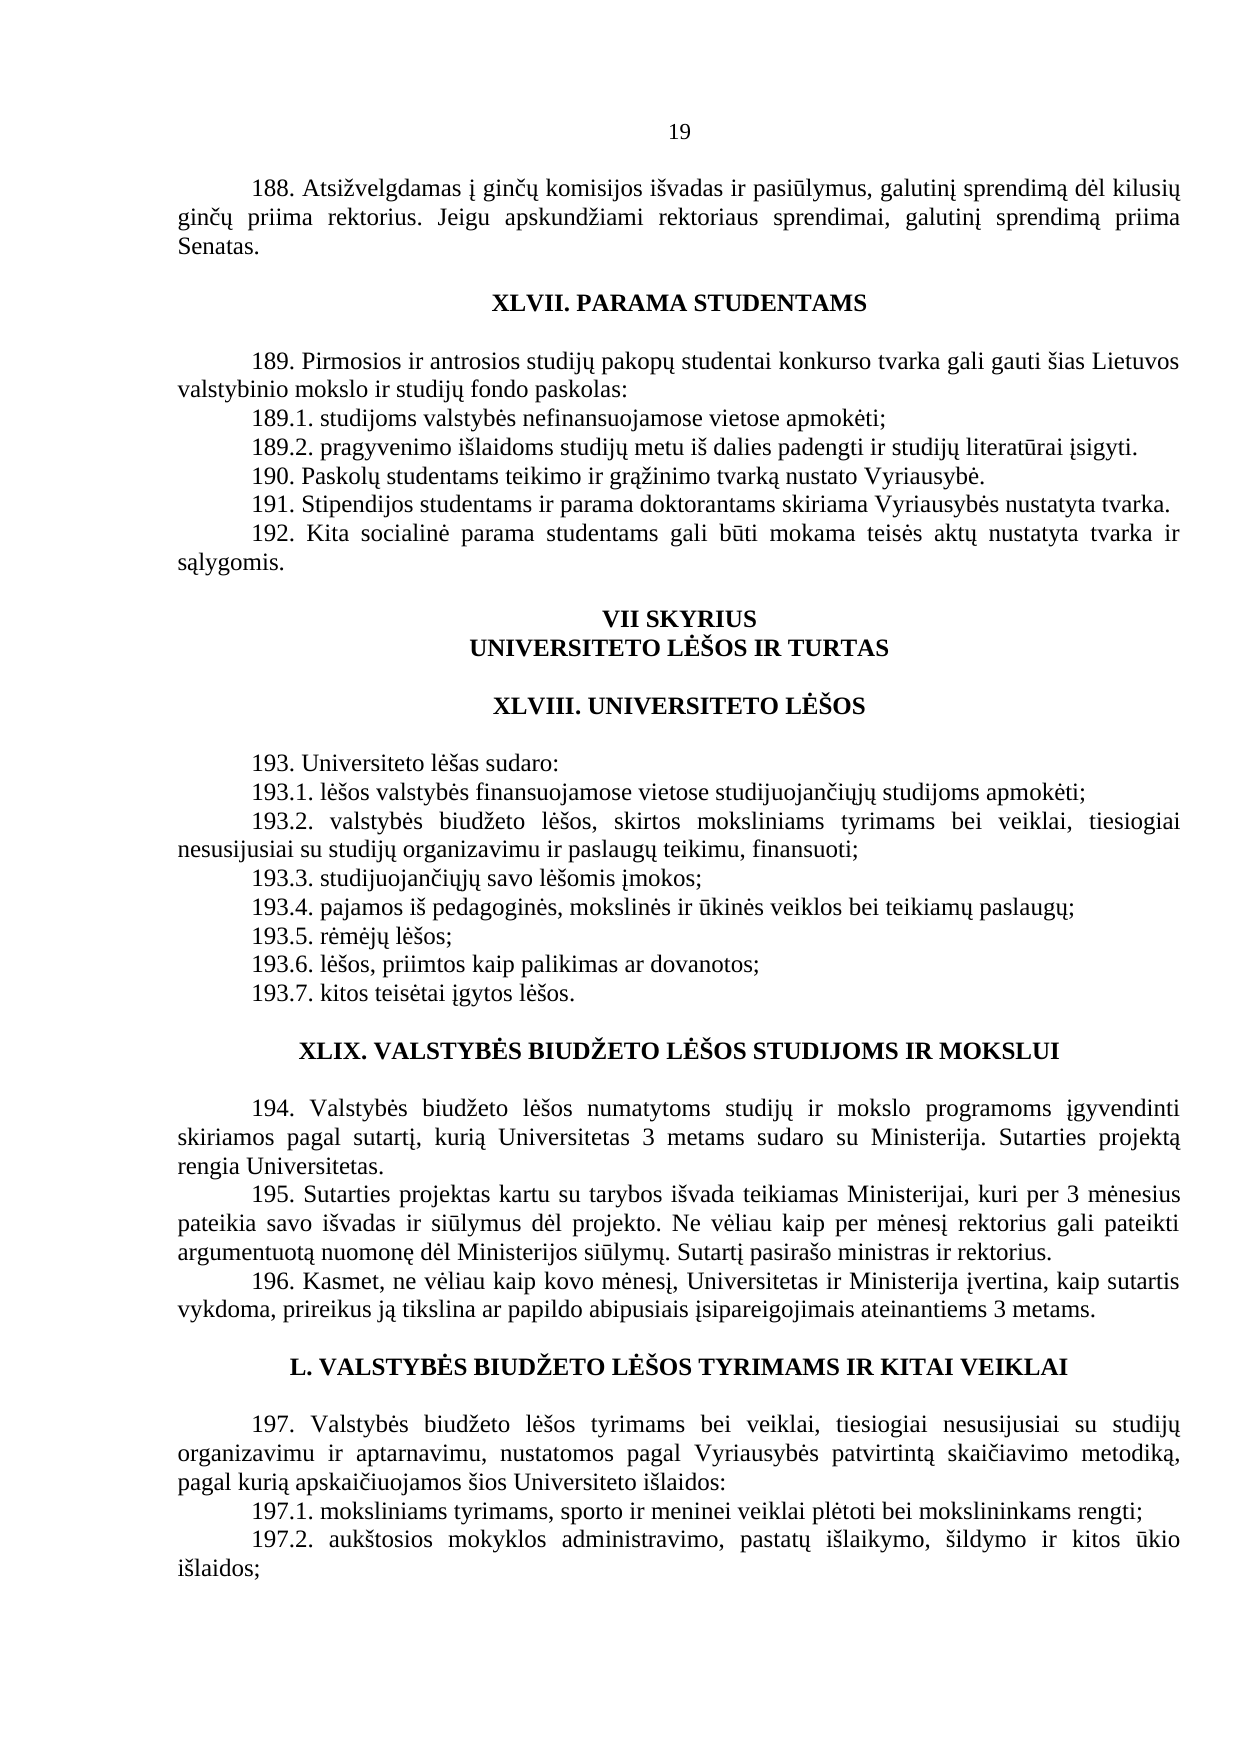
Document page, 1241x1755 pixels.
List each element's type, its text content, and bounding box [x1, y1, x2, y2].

text 194. Valstybės biudžeto lėšos numatytoms studijų ir mokslo programoms įgyvendinti skiriamos pagal sutartį, kurią Universitetas 3 metams sudaro su Ministerija. Sutarties projektą rengia Universitetas. [177, 1093, 1181, 1179]
text VII SKYRIUS [177, 604, 1181, 633]
text 195. Sutarties projektas kartu su tarybos išvada teikiamas Ministerijai, kuri per 3 mėnesius pateikia savo išvadas ir siūlymus dėl projekto. Ne vėliau kaip per mėnesį rektorius gali pateikti argumentuotą nuomonę dėl Ministerijos siūlymų. Sutartį pasirašo ministras ir rektorius. [177, 1179, 1181, 1266]
text 193.3. studijuojančiųjų savo lėšomis įmokos; [177, 863, 1181, 892]
text 192. Kita socialinė parama studentams gali būti mokama teisės aktų nustatyta tvarka ir sąlygomis. [177, 518, 1181, 576]
text 191. Stipendijos studentams ir parama doktorantams skiriama Vyriausybės nustatyta tvarka. [177, 489, 1181, 518]
text 193.6. lėšos, priimtos kaip palikimas ar dovanotos; [177, 949, 1181, 978]
text 190. Paskolų studentams teikimo ir grąžinimo tvarką nustato Vyriausybė. [177, 461, 1181, 489]
text 197.2. aukštosios mokyklos administravimo, pastatų išlaikymo, šildymo ir kitos ūkio išlaidos; [177, 1524, 1181, 1582]
text 193.2. valstybės biudžeto lėšos, skirtos moksliniams tyrimams bei veiklai, tiesiogiai nesusijusiai su studijų organizavimu ir paslaugų teikimu, finansuoti; [177, 806, 1181, 863]
text 196. Kasmet, ne vėliau kaip kovo mėnesį, Universitetas ir Ministerija įvertina, kaip sutartis vykdoma, prireikus ją tikslina ar papildo abipusiais įsipareigojimais ateinantiems 3 metams. [177, 1266, 1181, 1323]
text XLVII. Parama studentams [177, 288, 1181, 317]
text 193. Universiteto lėšas sudaro: [177, 748, 1181, 777]
text UNIVERSITETO LĖŠOS IR TURTAS [177, 633, 1181, 662]
text 193.4. pajamos iš pedagoginės, mokslinės ir ūkinės veiklos bei teikiamų paslaugų; [177, 892, 1181, 921]
text 189.1. studijoms valstybės nefinansuojamose vietose apmokėti; [177, 403, 1181, 432]
text L. Valstybės biudžeto lėšos tyrimams ir kitai veiklai [177, 1352, 1181, 1381]
text 193.5. rėmėjų lėšos; [177, 921, 1181, 949]
text 193.1. lėšos valstybės finansuojamose vietose studijuojančiųjų studijoms apmokėti; [177, 777, 1181, 806]
text 189.2. pragyvenimo išlaidoms studijų metu iš dalies padengti ir studijų literatūrai įsigyti. [177, 432, 1181, 461]
text 193.7. kitos teisėtai įgytos lėšos. [177, 978, 1181, 1007]
text XLIX. Valstybės biudžeto lėšos studijoms ir mokslui [177, 1036, 1181, 1064]
text 188. Atsižvelgdamas į ginčų komisijos išvadas ir pasiūlymus, galutinį sprendimą dėl kilusių ginčų priima rektorius. Jeigu apskundžiami rektoriaus sprendimai, galutinį sprendimą priima Senatas. [177, 173, 1181, 259]
text 189. Pirmosios ir antrosios studijų pakopų studentai konkurso tvarka gali gauti šias Lietuvos valstybinio mokslo ir studijų fondo paskolas: [177, 346, 1181, 403]
text XLVIII. Universiteto lėšos [177, 691, 1181, 719]
text 197.1. moksliniams tyrimams, sporto ir meninei veiklai plėtoti bei mokslininkams rengti; [177, 1496, 1181, 1524]
text 197. Valstybės biudžeto lėšos tyrimams bei veiklai, tiesiogiai nesusijusiai su studijų organizavimu ir aptarnavimu, nustatomos pagal Vyriausybės patvirtintą skaičiavimo metodiką, pagal kurią apskaičiuojamos šios Universiteto išlaidos: [177, 1409, 1181, 1496]
